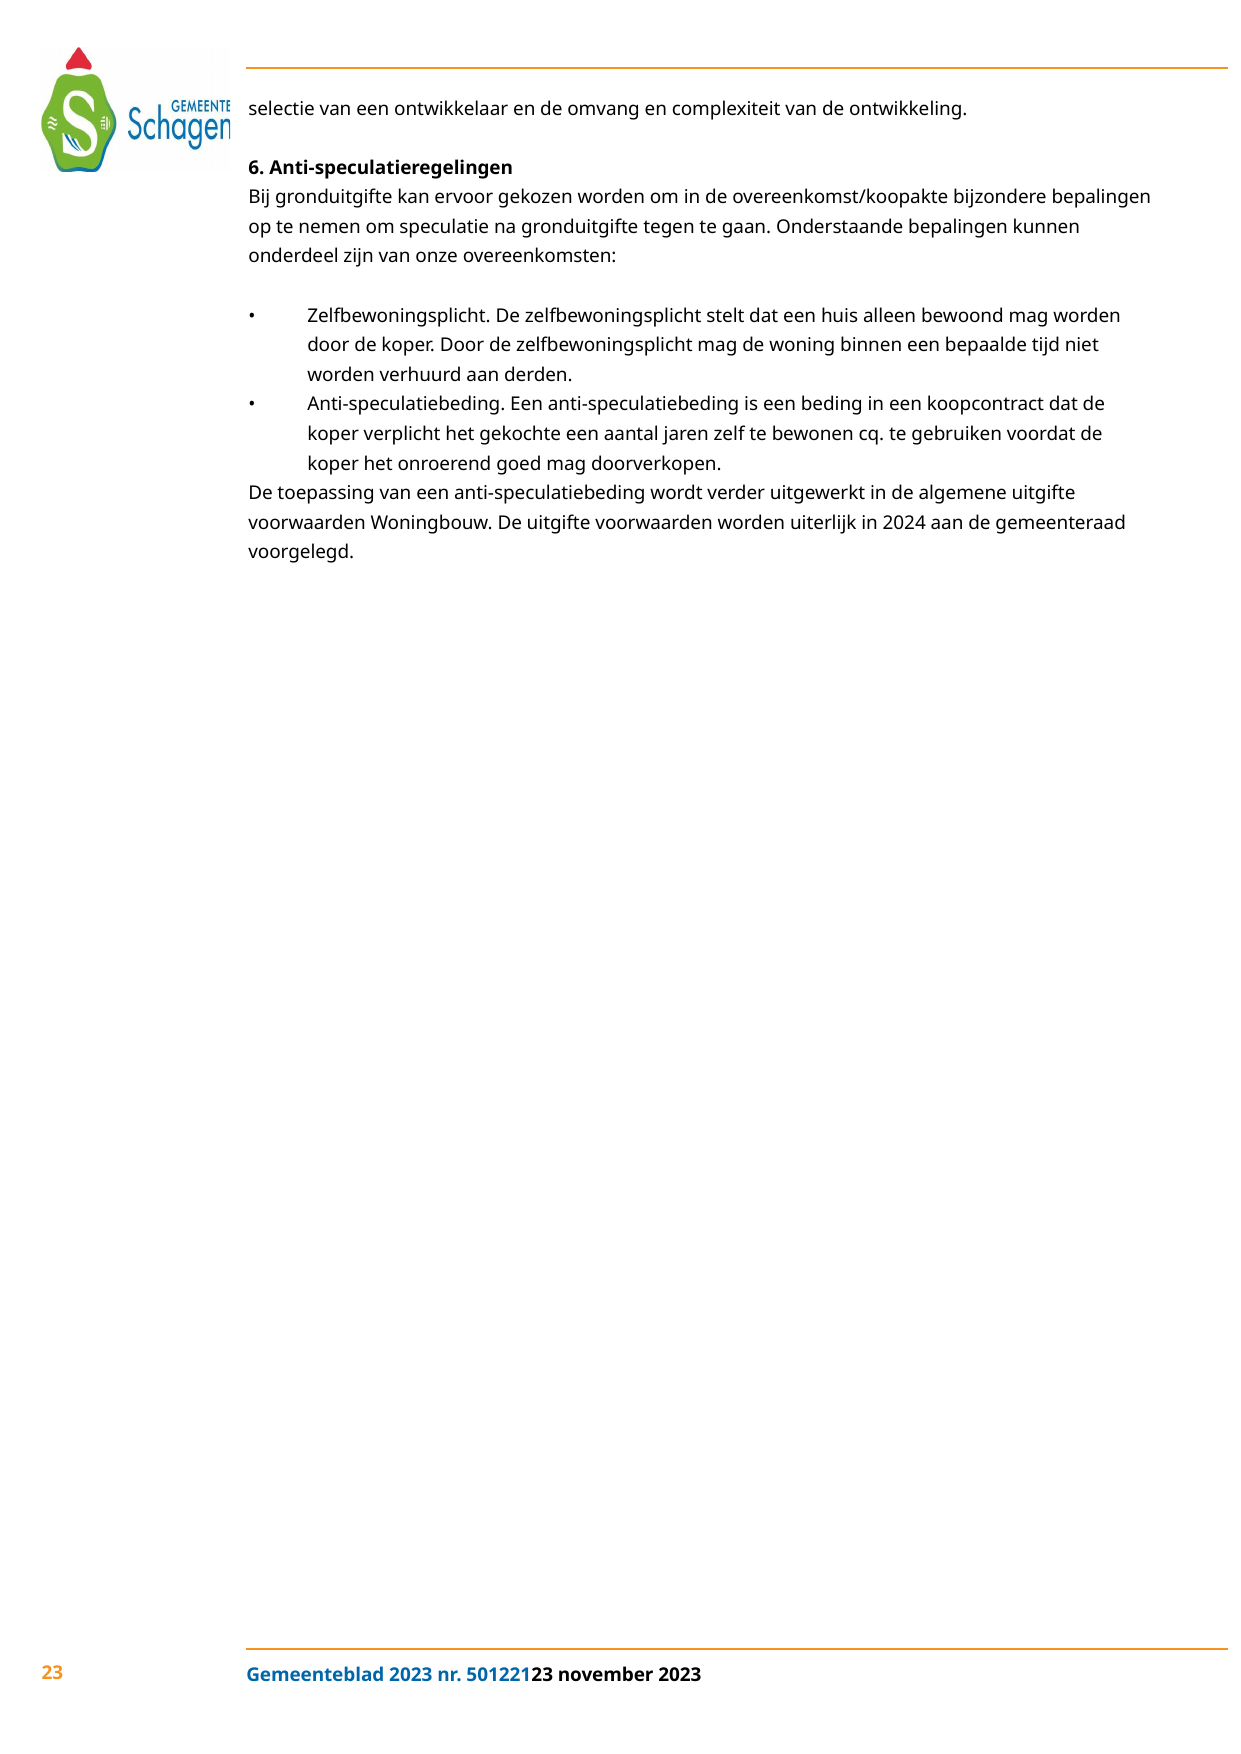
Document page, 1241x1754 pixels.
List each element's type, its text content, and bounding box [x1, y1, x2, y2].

list Anti-speculatiebeding. Een anti-speculatiebeding is een beding in een koopcontract dat de koper verplicht het gekochte een aantal jaren zelf te bewonen cq. te gebruiken voordat de koper het onroerend goed mag doorverkopen. [248, 391, 1152, 476]
text 6. Anti-speculatieregelingen [248, 154, 1152, 180]
picture [41, 47, 231, 172]
list Zelfbewoningsplicht. De zelfbewoningsplicht stelt dat een huis alleen bewoond mag worden door de koper. Door de zelfbewoningsplicht mag de woning binnen een bepaalde tijd niet worden verhuurd aan derden. [248, 302, 1152, 387]
text De toepassing van een anti-speculatiebeding wordt verder uitgewerkt in de algemene uitgifte voorwaarden Woningbouw. De uitgifte voorwaarden worden uiterlijk in 2024 aan de gemeenteraad voorgelegd. [248, 479, 1152, 564]
text Bij gronduitgifte kan ervoor gekozen worden om in de overeenkomst/koopakte bijzondere bepalingen op te nemen om speculatie na gronduitgifte tegen te gaan. Onderstaande bepalingen kunnen onderdeel zijn van onze overeenkomsten: [248, 183, 1152, 268]
text selectie van een ontwikkelaar en de omvang en complexiteit van de ontwikkeling. [248, 95, 1152, 121]
